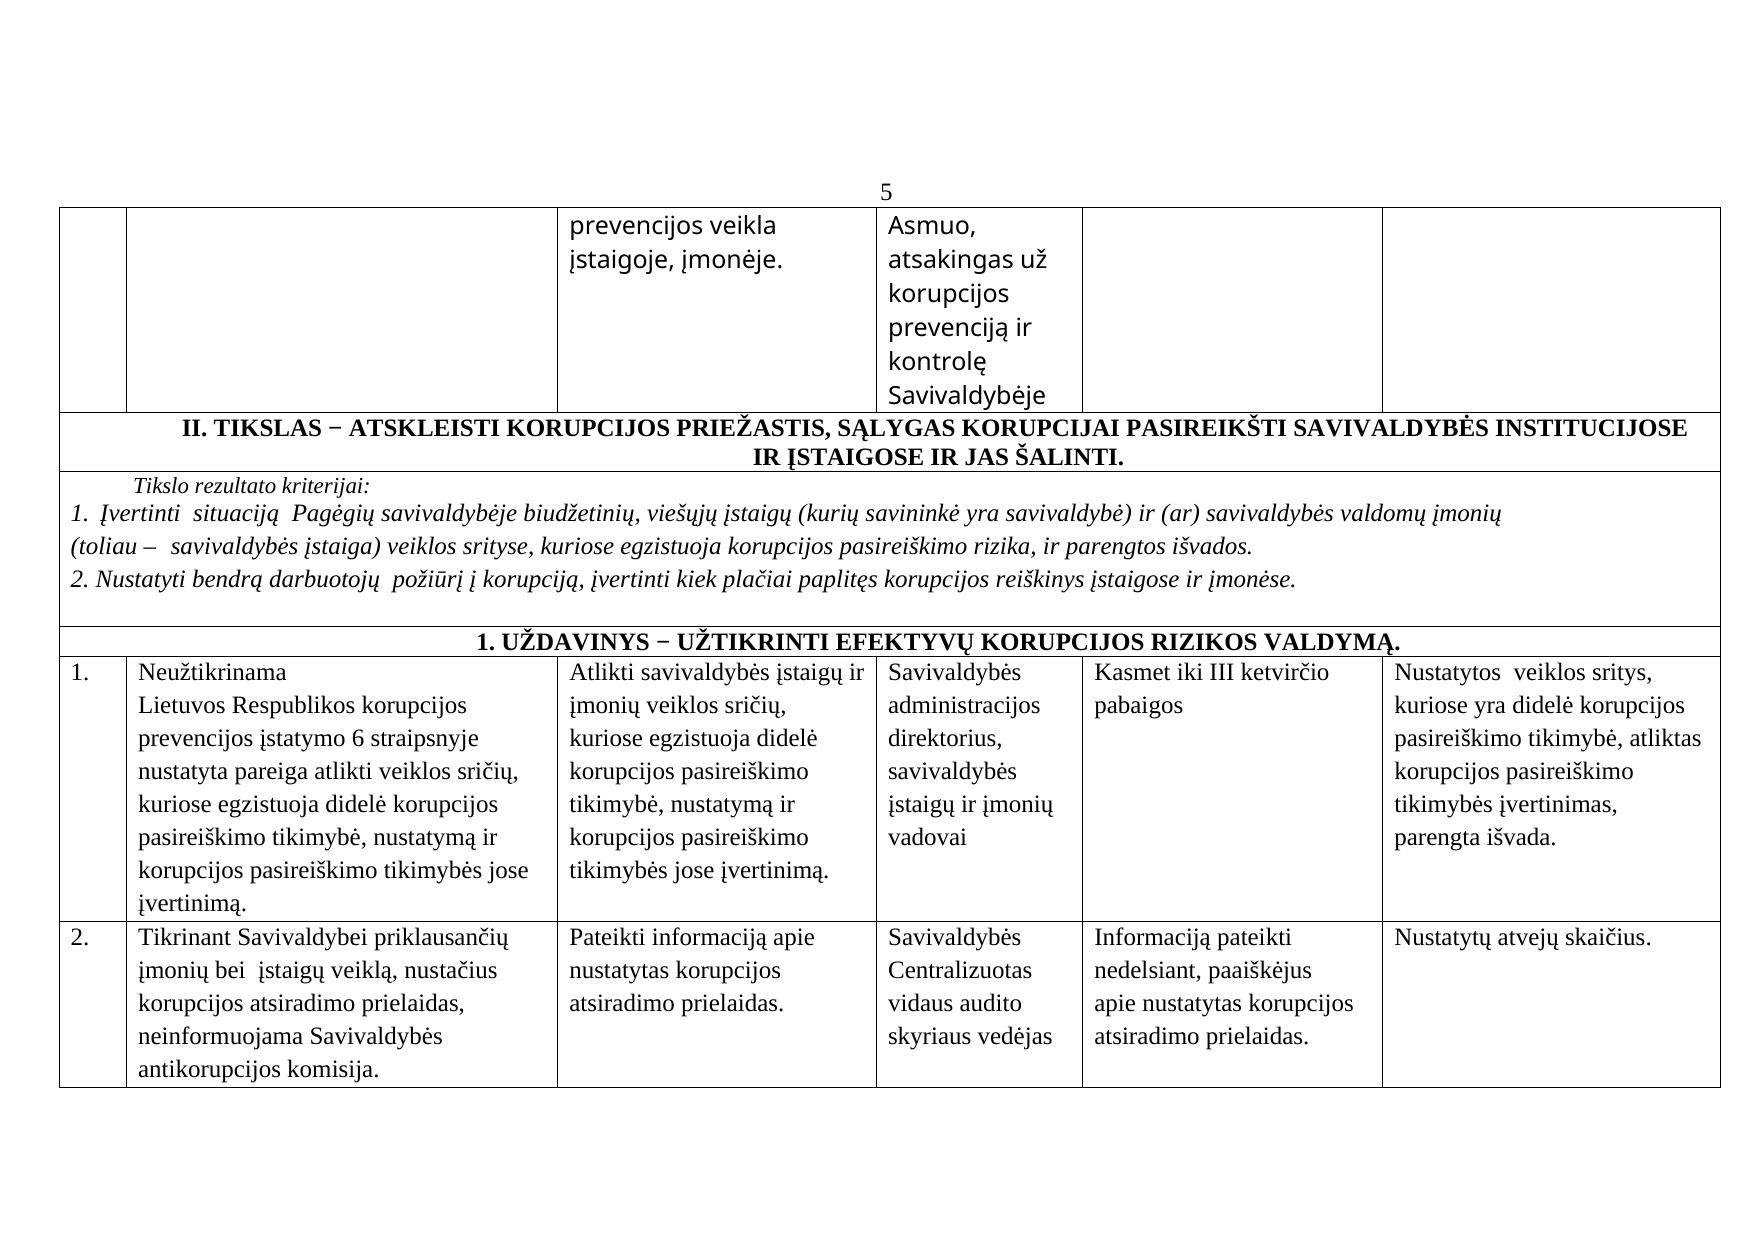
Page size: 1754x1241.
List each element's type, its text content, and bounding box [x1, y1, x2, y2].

table_cell prevencijos veikla įstaigoje, įmonėje. [558, 208, 876, 412]
table_cell II. TIKSLAS − atskleisti korupcijos priežastis, sąlygas korupcijai pasireikšti savivaldybės institucijose ir įstaigose ir jas šalinti. [60, 413, 1720, 471]
table_cell 1. [60, 657, 126, 921]
table_cell [127, 208, 557, 412]
table_cell Informaciją pateikti nedelsiant, paaiškėjus apie nustatytas korupcijos atsiradimo prielaidas. [1083, 922, 1382, 1087]
table_cell Savivaldybės administracijos direktorius, savivaldybės įstaigų ir įmonių vadovai [877, 657, 1082, 921]
table_cell Tikslo rezultato kriterijai: 1. Įvertinti situaciją Pagėgių savivaldybėje biudžetinių, viešųjų įstaigų (kurių savininkė yra savivaldybė) ir (ar) savivaldybės valdomų įmonių (toliau – savivaldybės įstaiga) veiklos srityse, kuriose egzistuoja korupcijos pasireiškimo rizika, ir parengtos išvados. 2. Nustatyti bendrą darbuotojų požiūrį į korupciją, įvertinti kiek plačiai paplitęs korupcijos reiškinys įstaigose ir įmonėse. [60, 472, 1720, 626]
table_cell Nustatytos veiklos sritys, kuriose yra didelė korupcijos pasireiškimo tikimybė, atliktas korupcijos pasireiškimo tikimybės įvertinimas, parengta išvada. [1383, 657, 1720, 921]
table_cell Savivaldybės Centralizuotas vidaus audito skyriaus vedėjas [877, 922, 1082, 1087]
table_cell 2. [60, 922, 126, 1087]
table_cell Nustatytų atvejų skaičius. [1383, 922, 1720, 1087]
table_cell Asmuo, atsakingas už korupcijos prevenciją ir kontrolę Savivaldybėje [877, 208, 1082, 412]
table_cell Neužtikrinama Lietuvos Respublikos korupcijos prevencijos įstatymo 6 straipsnyje nustatyta pareiga atlikti veiklos sričių, kuriose egzistuoja didelė korupcijos pasireiškimo tikimybė, nustatymą ir korupcijos pasireiškimo tikimybės jose įvertinimą. [127, 657, 557, 921]
table_cell [60, 208, 126, 412]
table_cell Atlikti savivaldybės įstaigų ir įmonių veiklos sričių, kuriose egzistuoja didelė korupcijos pasireiškimo tikimybė, nustatymą ir korupcijos pasireiškimo tikimybės jose įvertinimą. [558, 657, 876, 921]
table_cell 1. UŽDAVINYS − Užtikrinti efektyvų korupcijos rizikos valdymą. [60, 627, 1720, 656]
table_cell [1383, 208, 1720, 412]
table_cell Tikrinant Savivaldybei priklausančių įmonių bei įstaigų veiklą, nustačius korupcijos atsiradimo prielaidas, neinformuojama Savivaldybės antikorupcijos komisija. [127, 922, 557, 1087]
table_cell [1083, 208, 1382, 412]
table_cell Kasmet iki III ketvirčio pabaigos [1083, 657, 1382, 921]
table_cell Pateikti informaciją apie nustatytas korupcijos atsiradimo prielaidas. [558, 922, 876, 1087]
